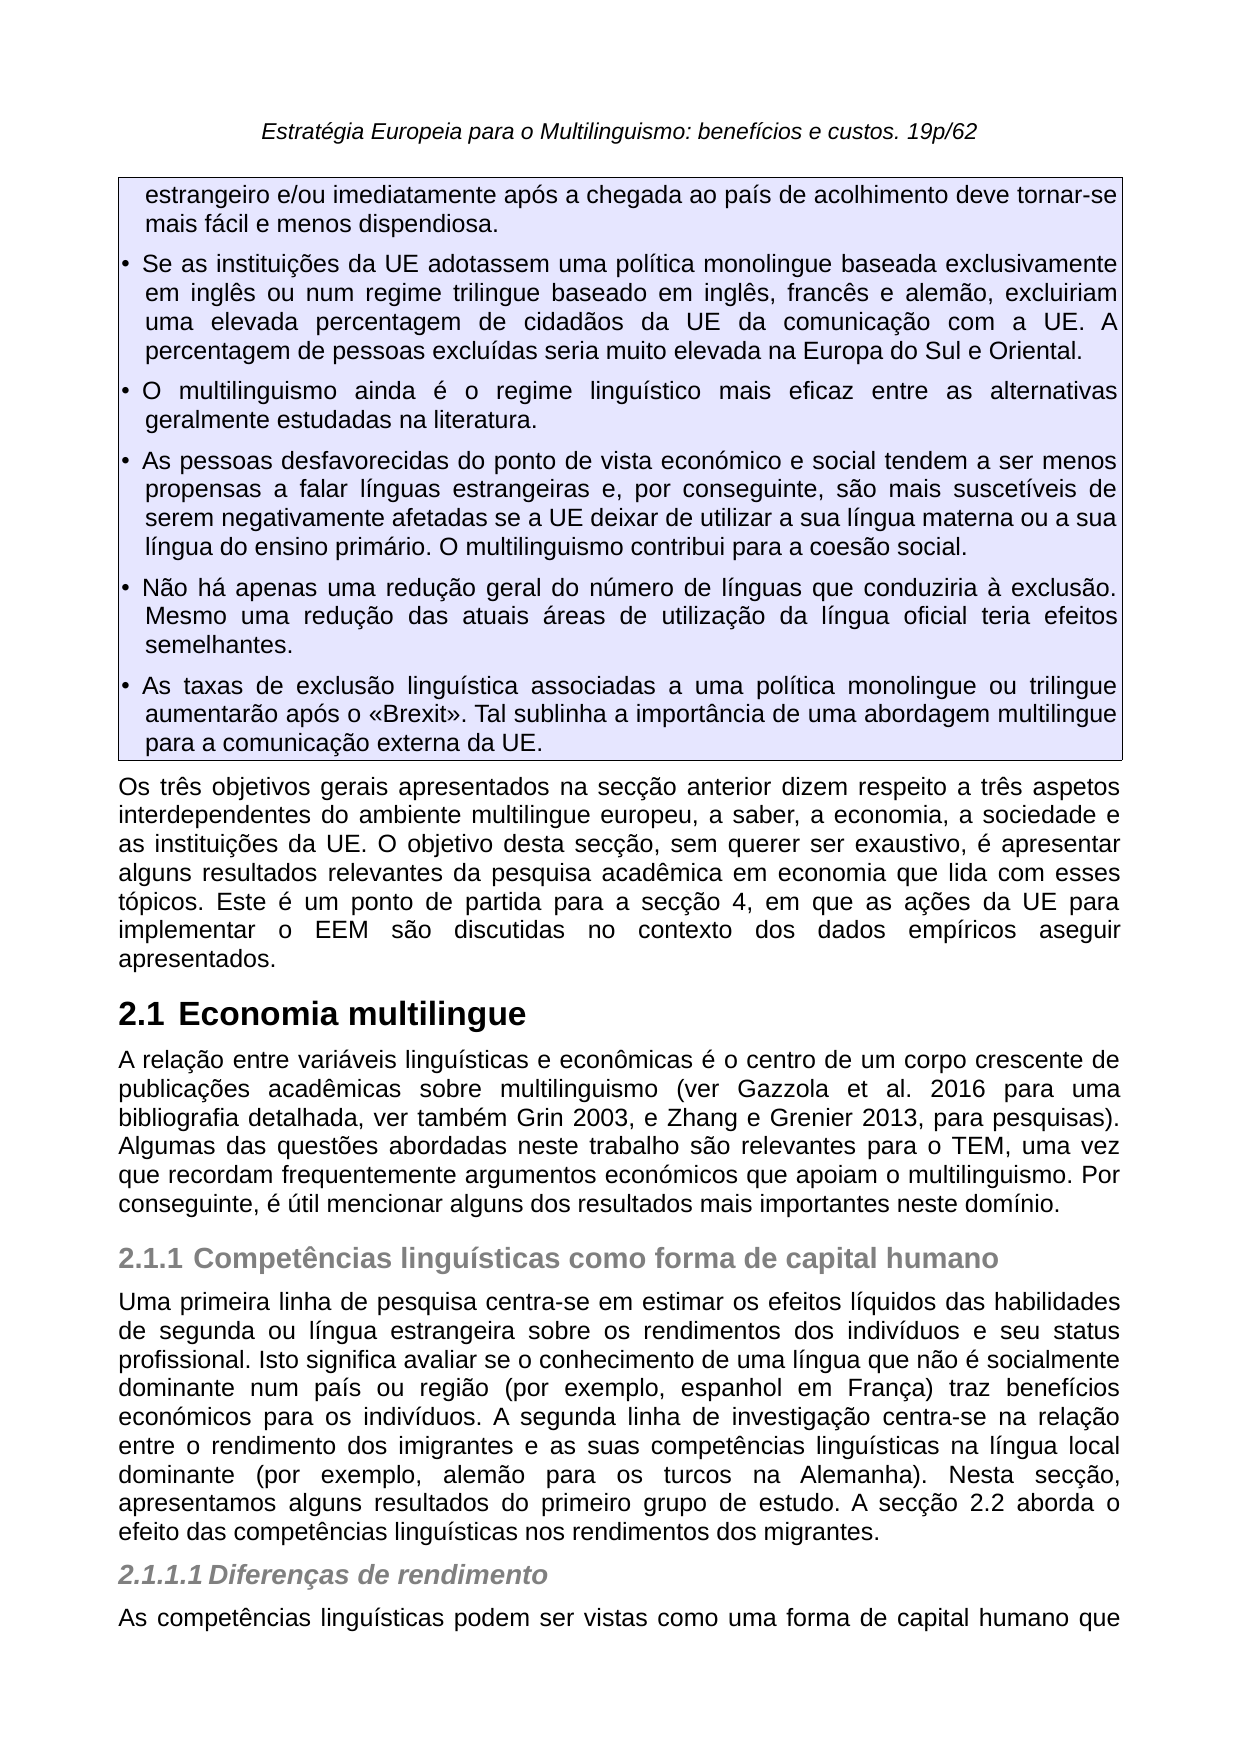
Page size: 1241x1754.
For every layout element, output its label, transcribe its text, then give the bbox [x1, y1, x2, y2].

subtitle Diferenças de rendimento [118, 1558, 1122, 1590]
list As pessoas desfavorecidas do ponto de vista económico e social tendem a ser menos propensas a falar línguas estrangeiras e, por conseguinte, são mais suscetíveis de serem negativamente afetadas se a UE deixar de utilizar a sua língua materna ou a sua língua do ensino primário. O multilinguismo contribui para a coesão social. [119, 443, 1122, 561]
list O multilinguismo ainda é o regime linguístico mais eficaz entre as alternativas geralmente estudadas na literatura. [119, 373, 1122, 434]
list As taxas de exclusão linguística associadas a uma política monolingue ou trilingue aumentarão após o «Brexit». Tal sublinha a importância de uma abordagem multilingue para a comunicação externa da UE. [119, 668, 1122, 760]
subtitle Economia multilingue [118, 994, 1122, 1032]
list Se as instituições da UE adotassem uma política monolingue baseada exclusivamente em inglês ou num regime trilingue baseado em inglês, francês e alemão, excluiriam uma elevada percentagem de cidadãos da UE da comunicação com a UE. A percentagem de pessoas excluídas seria muito elevada na Europa do Sul e Oriental. [119, 246, 1122, 364]
text As competências linguísticas podem ser vistas como uma forma de capital humano que [118, 1603, 1122, 1631]
list Não há apenas uma redução geral do número de línguas que conduziria à exclusão. Mesmo uma redução das atuais áreas de utilização da língua oficial teria efeitos semelhantes. [119, 569, 1122, 659]
text Os três objetivos gerais apresentados na secção anterior dizem respeito a três aspetos interdependentes do ambiente multilingue europeu, a saber, a economia, a sociedade e as instituições da UE. O objetivo desta secção, sem querer ser exaustivo, é apresentar alguns resultados relevantes da pesquisa acadêmica em economia que lida com esses tópicos. Este é um ponto de partida para a secção 4, em que as ações da UE para implementar o EEM são discutidas no contexto dos dados empíricos aseguir apresentados. [118, 772, 1122, 973]
text A relação entre variáveis linguísticas e econômicas é o centro de um corpo crescente de publicações acadêmicas sobre multilinguismo (ver Gazzola et al. 2016 para uma bibliografia detalhada, ver também Grin 2003, e Zhang e Grenier 2013, para pesquisas). Algumas das questões abordadas neste trabalho são relevantes para o TEM, uma vez que recordam frequentemente argumentos económicos que apoiam o multilinguismo. Por conseguinte, é útil mencionar alguns dos resultados mais importantes neste domínio. [118, 1045, 1122, 1217]
subtitle Competências linguísticas como forma de capital humano [118, 1241, 1122, 1275]
text Uma primeira linha de pesquisa centra-se em estimar os efeitos líquidos das habilidades de segunda ou língua estrangeira sobre os rendimentos dos indivíduos e seu status profissional. Isto significa avaliar se o conhecimento de uma língua que não é socialmente dominante num país ou região (por exemplo, espanhol em França) traz benefícios económicos para os indivíduos. A segunda linha de investigação centra-se na relação entre o rendimento dos imigrantes e as suas competências linguísticas na língua local dominante (por exemplo, alemão para os turcos na Alemanha). Nesta secção, apresentamos alguns resultados do primeiro grupo de estudo. A secção 2.2 aborda o efeito das competências linguísticas nos rendimentos dos migrantes. [118, 1287, 1122, 1546]
list estrangeiro e/ou imediatamente após a chegada ao país de acolhimento deve tornar-se mais fácil e menos dispendiosa. [119, 178, 1122, 238]
